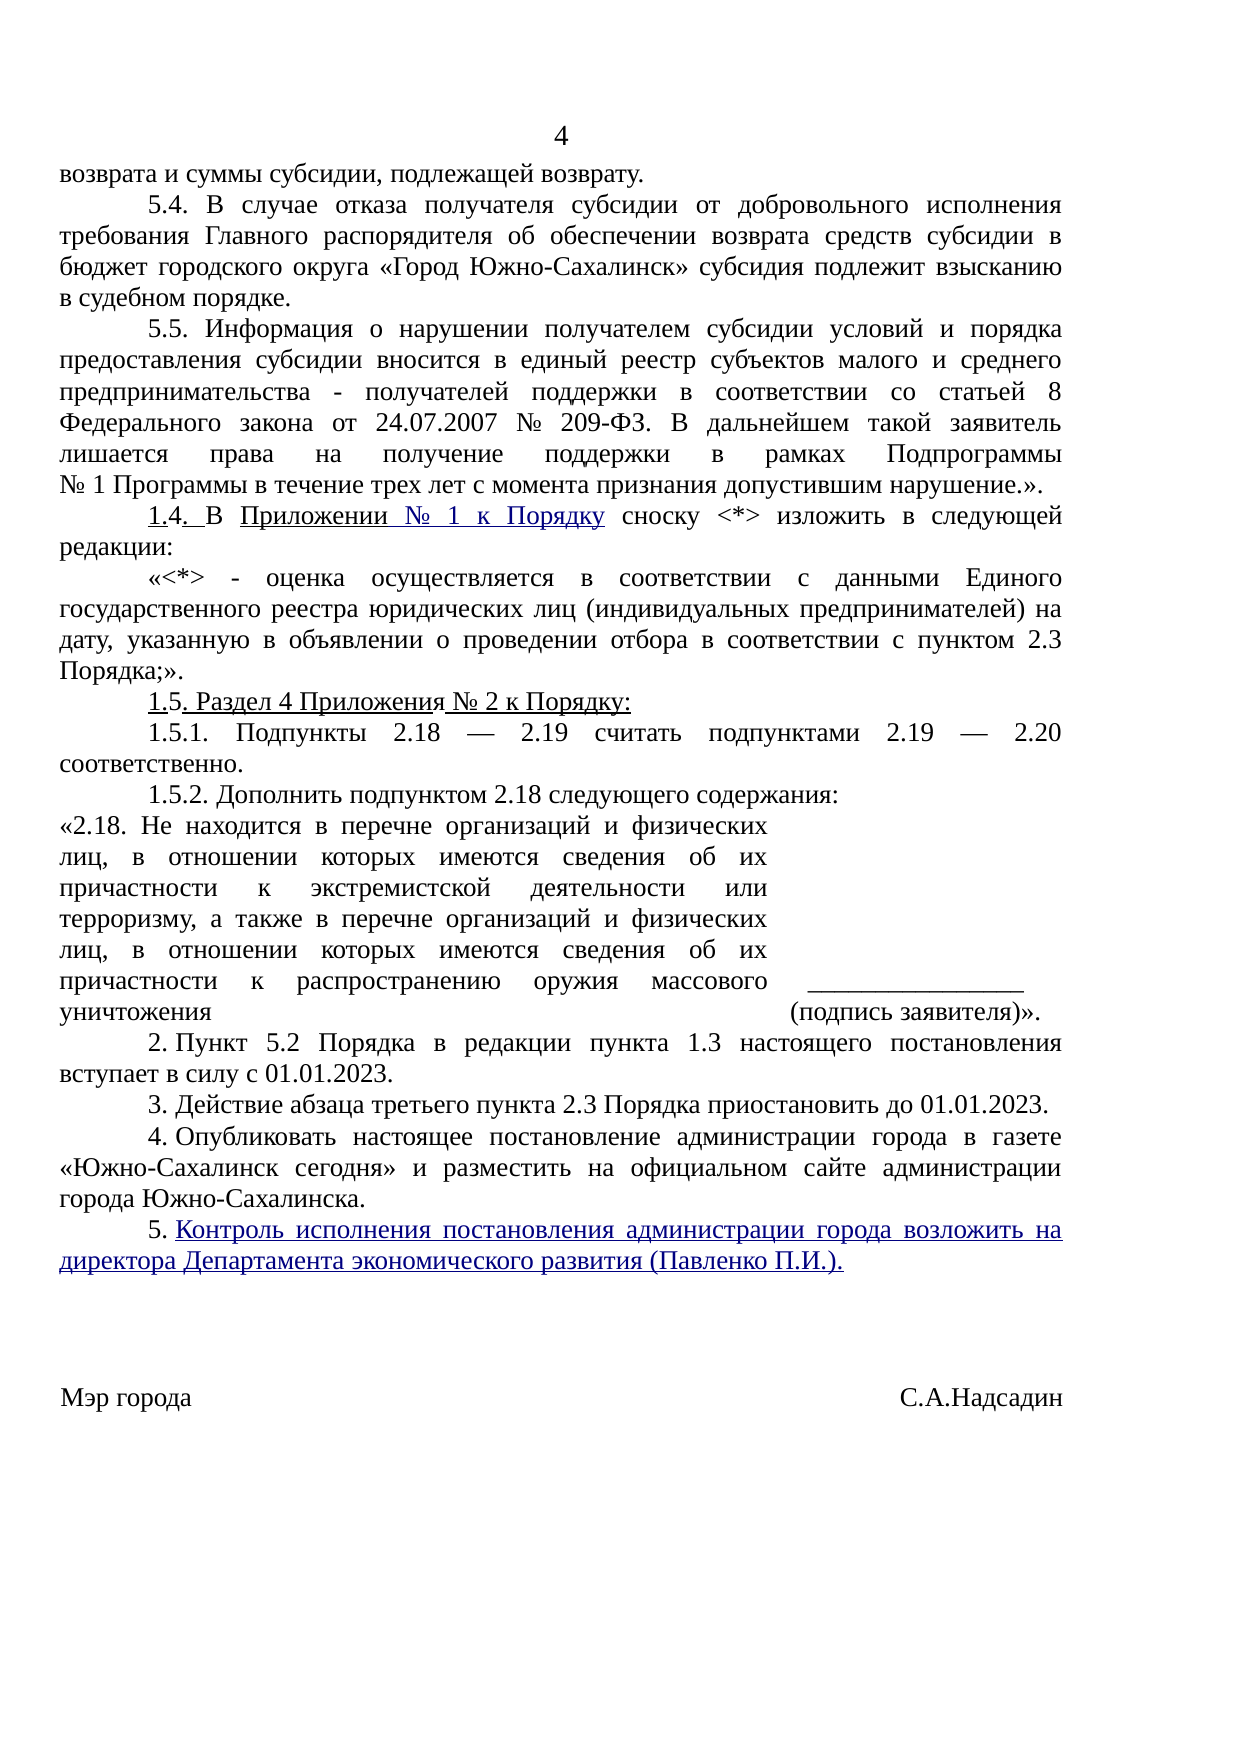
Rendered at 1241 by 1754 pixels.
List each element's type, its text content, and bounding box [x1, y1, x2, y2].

text 4. Опубликовать настоящее постановление администрации города в газете «Южно-Сахалинск сегодня» и разместить на официальном сайте администрации города Южно-Сахалинска. [59, 1120, 1063, 1213]
list Мэр города С.А.Надсадин [60, 1381, 1063, 1412]
text 1.5.2. Дополнить подпунктом 2.18 следующего содержания: [59, 778, 1063, 809]
text возврата и суммы субсидии, подлежащей возврату. [59, 158, 1063, 189]
text 1.4. В Приложении № 1 к Порядку сноску <*> изложить в следующей редакции: [59, 499, 1063, 561]
text 5.4. В случае отказа получателя субсидии от добровольного исполнения требования Главного распорядителя об обеспечении возврата средств субсидии в бюджет городского округа «Город Южно-Сахалинск» субсидия подлежит взысканию в судебном порядке. [59, 189, 1063, 313]
text 3. Действие абзаца третьего пункта 2.3 Порядка приостановить до 01.01.2023. [59, 1089, 1063, 1120]
table_header ________________ (подпись заявителя)». [768, 810, 1063, 1027]
table_header «2.18. Не находится в перечне организаций и физических лиц, в отношении которых имеются сведения об их причастности к экстремистской деятельности или терроризму, а также в перечне организаций и физических лиц, в отношении которых имеются сведения об их причастности к распространению оружия массового уничтожения [59, 810, 768, 1027]
text 1.5.1. Подпункты 2.18 — 2.19 считать подпунктами 2.19 — 2.20 соответственно. [59, 716, 1063, 778]
text 5. Контроль исполнения постановления администрации города возложить на директора Департамента экономического развития (Павленко П.И.). [59, 1213, 1063, 1275]
text «<*> - оценка осуществляется в соответствии с данными Единого государственного реестра юридических лиц (индивидуальных предпринимателей) на дату, указанную в объявлении о проведении отбора в соответствии с пунктом 2.3 Порядка;». [59, 561, 1063, 685]
text 1.5. Раздел 4 Приложения № 2 к Порядку: [59, 685, 1063, 716]
text 5.5. Информация о нарушении получателем субсидии условий и порядка предоставления субсидии вносится в единый реестр субъектов малого и среднего предпринимательства - получателей поддержки в соответствии со статьей 8 Федерального закона от 24.07.2007 № 209-ФЗ. В дальнейшем такой заявитель лишается права на получение поддержки в рамках Подпрограммы № 1 Программы в течение трех лет с момента признания допустившим нарушение.». [59, 313, 1063, 499]
text 2. Пункт 5.2 Порядка в редакции пункта 1.3 настоящего постановления вступает в силу с 01.01.2023. [59, 1027, 1063, 1089]
